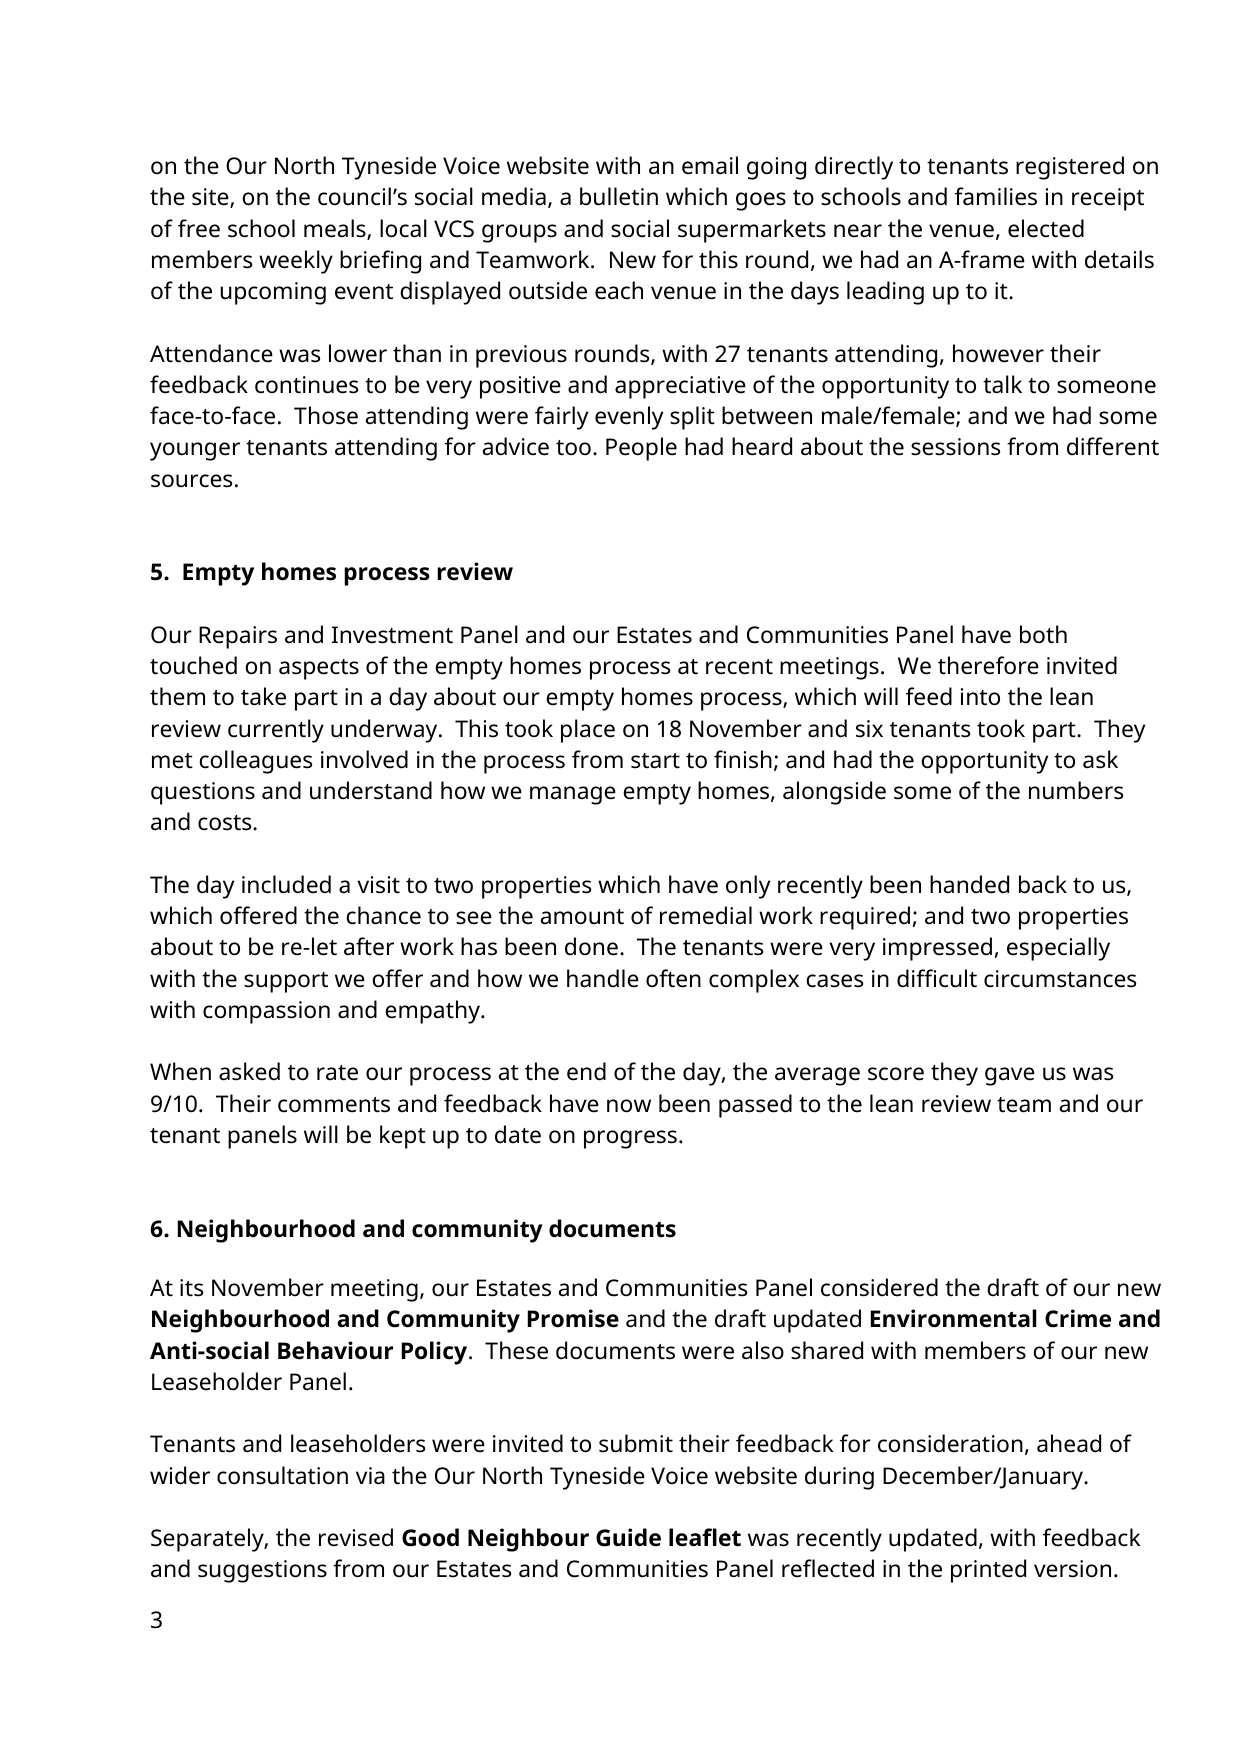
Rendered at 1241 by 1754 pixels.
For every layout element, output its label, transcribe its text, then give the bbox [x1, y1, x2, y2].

text Tenants and leaseholders were invited to submit their feedback for consideration, ahead of wider consultation via the Our North Tyneside Voice website during December/January. [150, 1428, 1184, 1491]
text Attendance was lower than in previous rounds, with 27 tenants attending, however their feedback continues to be very positive and appreciative of the opportunity to talk to someone face-to-face. Those attending were fairly evenly split between male/female; and we had some younger tenants attending for advice too. People had heard about the sessions from different sources. [150, 337, 1169, 494]
text When asked to rate our process at the end of the day, the average score they gave us was 9/10. Their comments and feedback have now been passed to the lean review team and our tenant panels will be kept up to date on progress. [150, 1056, 1154, 1150]
text 5. Empty homes process review [150, 556, 1154, 587]
text The day included a visit to two properties which have only recently been handed back to us, which offered the chance to see the amount of remedial work required; and two properties about to be re-let after work has been done. The tenants were very impressed, especially with the support we offer and how we handle often complex cases in difficult circumstances with compassion and empathy. [150, 869, 1154, 1025]
text 6. Neighbourhood and community documents [150, 1212, 1154, 1244]
text on the Our North Tyneside Voice website with an email going directly to tenants registered on the site, on the council’s social media, a bulletin which goes to schools and families in receipt of free school meals, local VCS groups and social supermarkets near the venue, elected members weekly briefing and Teamwork. New for this round, we had an A-frame with details of the upcoming event displayed outside each venue in the days leading up to it. [150, 150, 1169, 306]
text Our Repairs and Investment Panel and our Estates and Communities Panel have both touched on aspects of the empty homes process at recent meetings. We therefore invited them to take part in a day about our empty homes process, which will feed into the lean review currently underway. This took place on 18 November and six tenants took part. They met colleagues involved in the process from start to finish; and had the opportunity to ask questions and understand how we manage empty homes, alongside some of the numbers and costs. [150, 619, 1154, 837]
text At its November meeting, our Estates and Communities Panel considered the draft of our new Neighbourhood and Community Promise and the draft updated Environmental Crime and Anti-social Behaviour Policy. These documents were also shared with members of our new Leaseholder Panel. [150, 1272, 1184, 1397]
text Separately, the revised Good Neighbour Guide leaflet was recently updated, with feedback and suggestions from our Estates and Communities Panel reflected in the printed version. [150, 1522, 1184, 1585]
